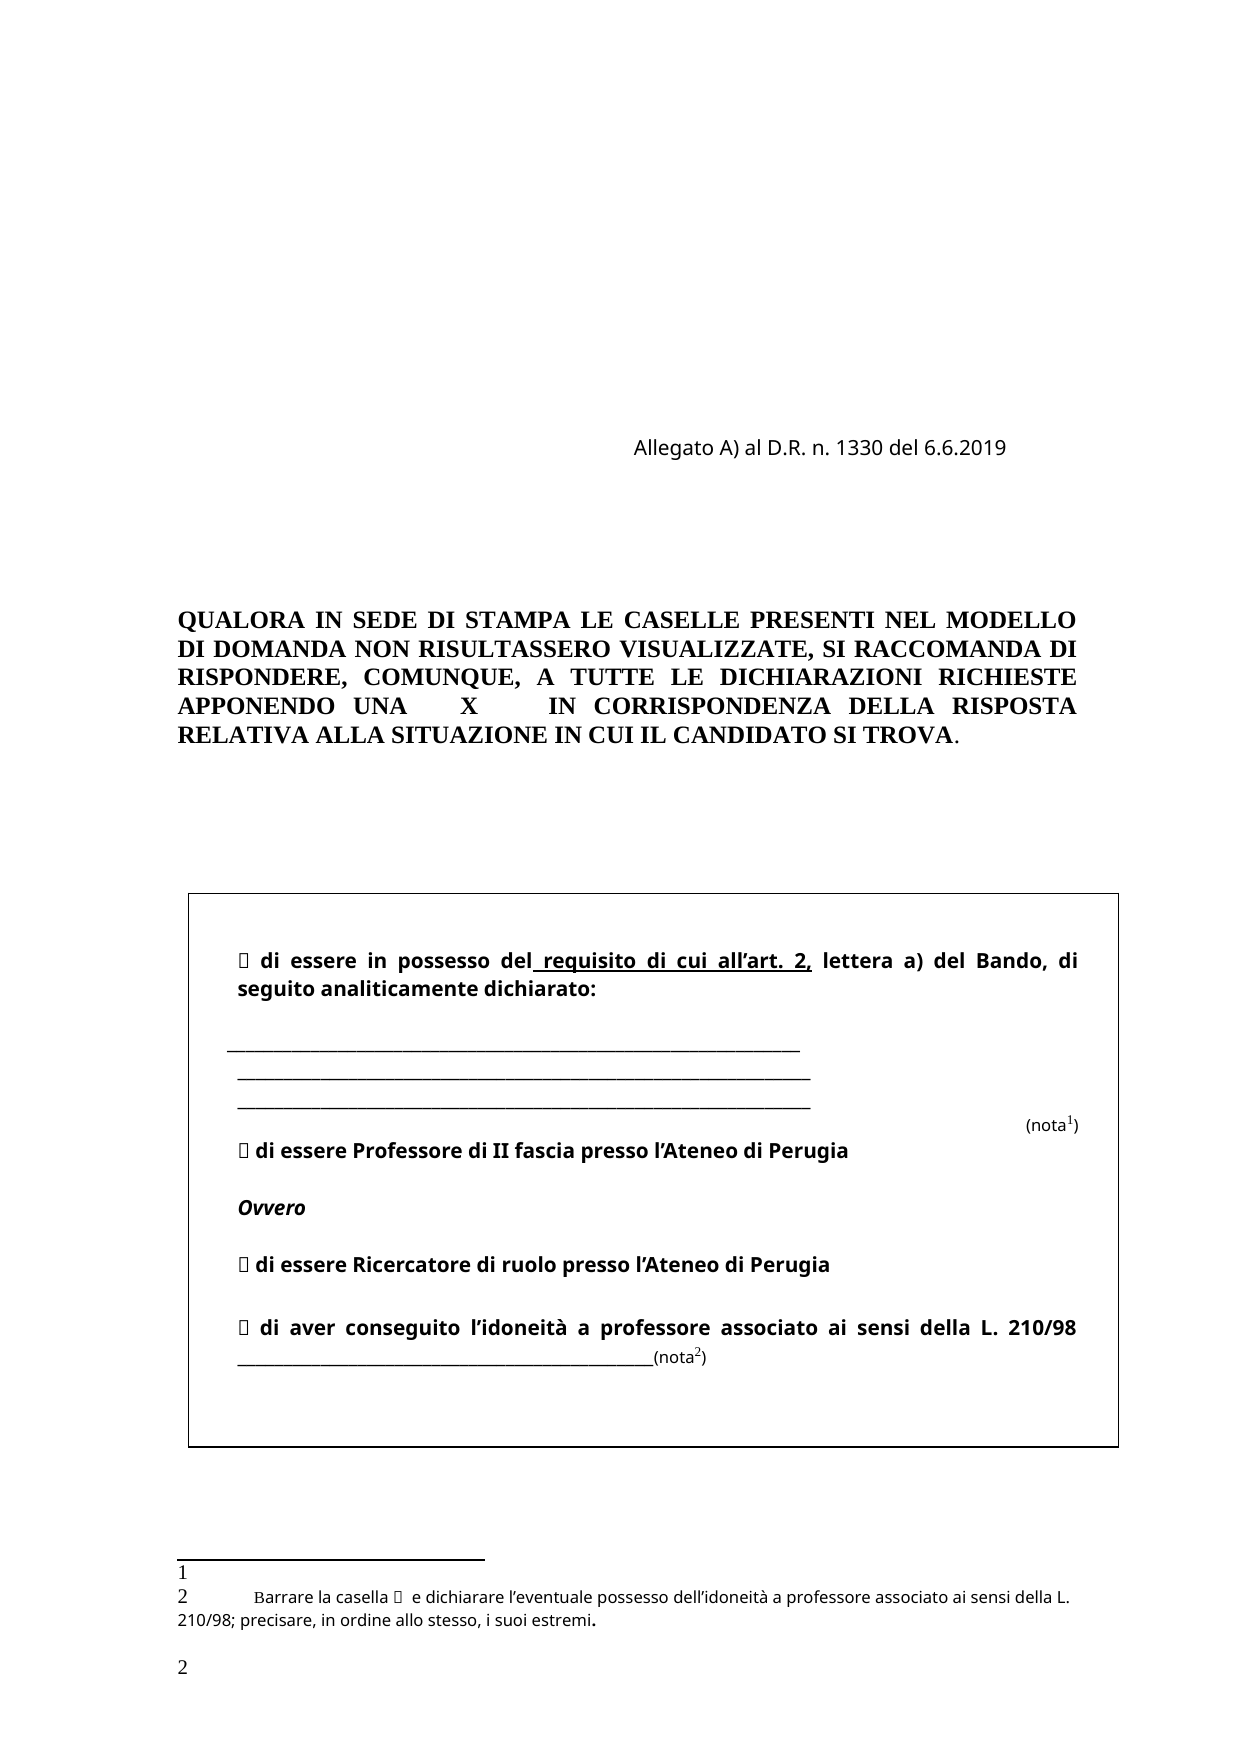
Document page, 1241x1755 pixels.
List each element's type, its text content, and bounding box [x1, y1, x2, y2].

subtitle Allegato A) al D.R. n. 1330 del 6.6.2019 [251, 433, 1049, 462]
text QUALORA IN SEDE DI STAMPA LE CASELLE PRESENTI NEL MODELLO DI DOMANDA NON RISULTASSERO VISUALIZZATE, SI RACCOMANDA DI RISPONDERE, COMUNQUE, A TUTTE LE DICHIARAZIONI RICHIESTE APPONENDO UNA X IN CORRISPONDENZA DELLA RISPOSTA RELATIVA ALLA SITUAZIONE IN CUI IL CANDIDATO SI TROVA. [177, 605, 1078, 749]
table_header  di essere in possesso del requisito di cui all’art. 2, lettera a) del Bando, di seguito analiticamente dichiarato: ______________________________________________________________ ______________________________________________________________ ______________________________________________________________ (nota)  di essere Professore di II fascia presso l’Ateneo di Perugia Ovvero  di essere Ricercatore di ruolo presso l’Ateneo di Perugia  di aver conseguito l’idoneità a professore associato ai sensi della L. 210/98 _____________________________________________(nota) [189, 894, 1118, 1446]
